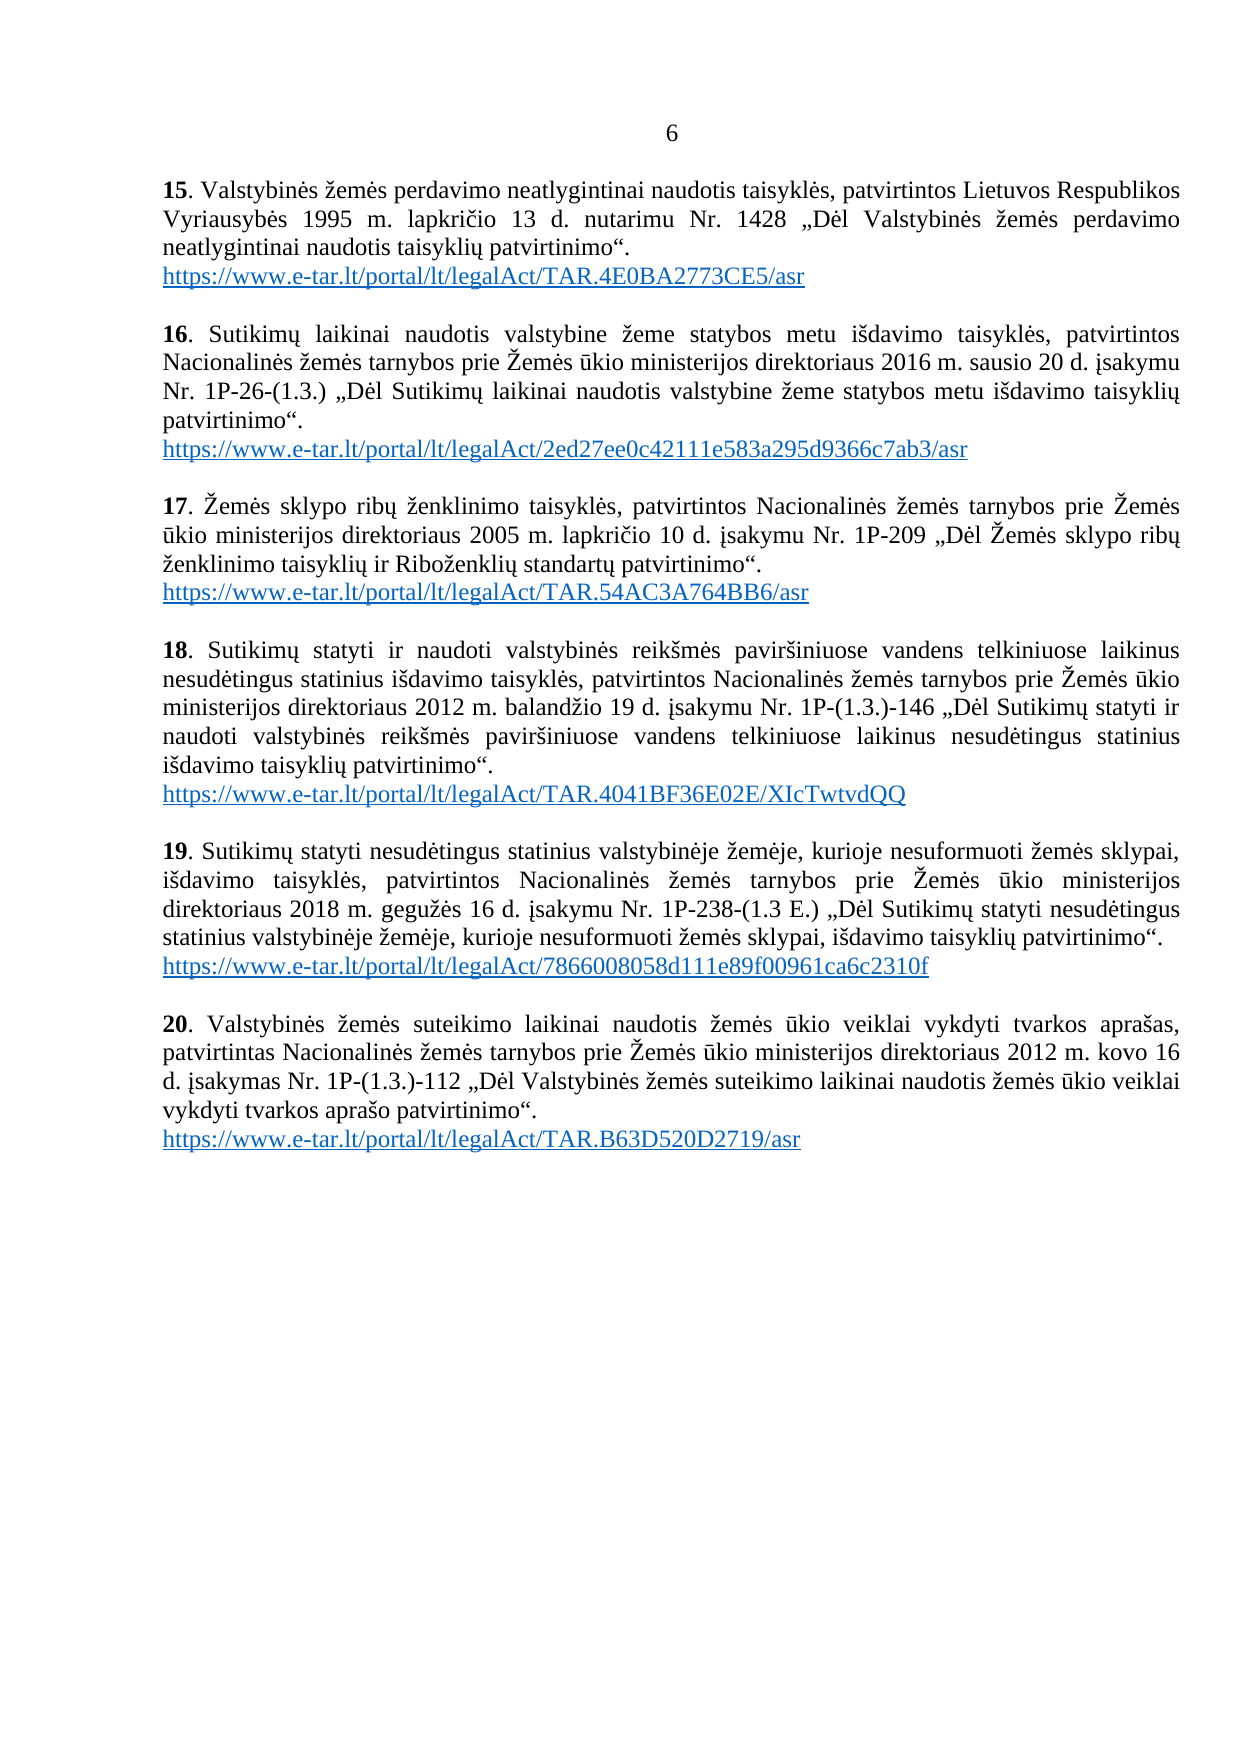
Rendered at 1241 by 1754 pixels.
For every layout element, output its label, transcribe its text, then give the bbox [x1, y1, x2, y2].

text 17. Žemės sklypo ribų ženklinimo taisyklės, patvirtintos Nacionalinės žemės tarnybos prie Žemės ūkio ministerijos direktoriaus 2005 m. lapkričio 10 d. įsakymu Nr. 1P-209 „Dėl Žemės sklypo ribų ženklinimo taisyklių ir Riboženklių standartų patvirtinimo“. [162, 491, 1181, 577]
text https://www.e-tar.lt/portal/lt/legalAct/2ed27ee0c42111e583a295d9366c7ab3/asr [162, 434, 1181, 462]
text 18. Sutikimų statyti ir naudoti valstybinės reikšmės paviršiniuose vandens telkiniuose laikinus nesudėtingus statinius išdavimo taisyklės, patvirtintos Nacionalinės žemės tarnybos prie Žemės ūkio ministerijos direktoriaus 2012 m. balandžio 19 d. įsakymu Nr. 1P-(1.3.)-146 „Dėl Sutikimų statyti ir naudoti valstybinės reikšmės paviršiniuose vandens telkiniuose laikinus nesudėtingus statinius išdavimo taisyklių patvirtinimo“. [162, 635, 1181, 779]
text https://www.e-tar.lt/portal/lt/legalAct/7866008058d111e89f00961ca6c2310f [162, 951, 1181, 980]
text 20. Valstybinės žemės suteikimo laikinai naudotis žemės ūkio veiklai vykdyti tvarkos aprašas, patvirtintas Nacionalinės žemės tarnybos prie Žemės ūkio ministerijos direktoriaus 2012 m. kovo 16 d. įsakymas Nr. 1P-(1.3.)-112 „Dėl Valstybinės žemės suteikimo laikinai naudotis žemės ūkio veiklai vykdyti tvarkos aprašo patvirtinimo“. [162, 1009, 1181, 1124]
text https://www.e-tar.lt/portal/lt/legalAct/TAR.54AC3A764BB6/asr [162, 577, 1181, 606]
text 15. Valstybinės žemės perdavimo neatlygintinai naudotis taisyklės, patvirtintos Lietuvos Respublikos Vyriausybės 1995 m. lapkričio 13 d. nutarimu Nr. 1428 „Dėl Valstybinės žemės perdavimo neatlygintinai naudotis taisyklių patvirtinimo“. [162, 175, 1181, 261]
text 16. Sutikimų laikinai naudotis valstybine žeme statybos metu išdavimo taisyklės, patvirtintos Nacionalinės žemės tarnybos prie Žemės ūkio ministerijos direktoriaus 2016 m. sausio 20 d. įsakymu Nr. 1P-26-(1.3.) „Dėl Sutikimų laikinai naudotis valstybine žeme statybos metu išdavimo taisyklių patvirtinimo“. [162, 319, 1181, 434]
text 19. Sutikimų statyti nesudėtingus statinius valstybinėje žemėje, kurioje nesuformuoti žemės sklypai, išdavimo taisyklės, patvirtintos Nacionalinės žemės tarnybos prie Žemės ūkio ministerijos direktoriaus 2018 m. gegužės 16 d. įsakymu Nr. 1P-238-(1.3 E.) „Dėl Sutikimų statyti nesudėtingus statinius valstybinėje žemėje, kurioje nesuformuoti žemės sklypai, išdavimo taisyklių patvirtinimo“. [162, 836, 1181, 951]
text https://www.e-tar.lt/portal/lt/legalAct/TAR.B63D520D2719/asr [162, 1124, 1181, 1152]
text https://www.e-tar.lt/portal/lt/legalAct/TAR.4041BF36E02E/XIcTwtvdQQ [162, 779, 1181, 807]
text https://www.e-tar.lt/portal/lt/legalAct/TAR.4E0BA2773CE5/asr [162, 261, 1181, 290]
